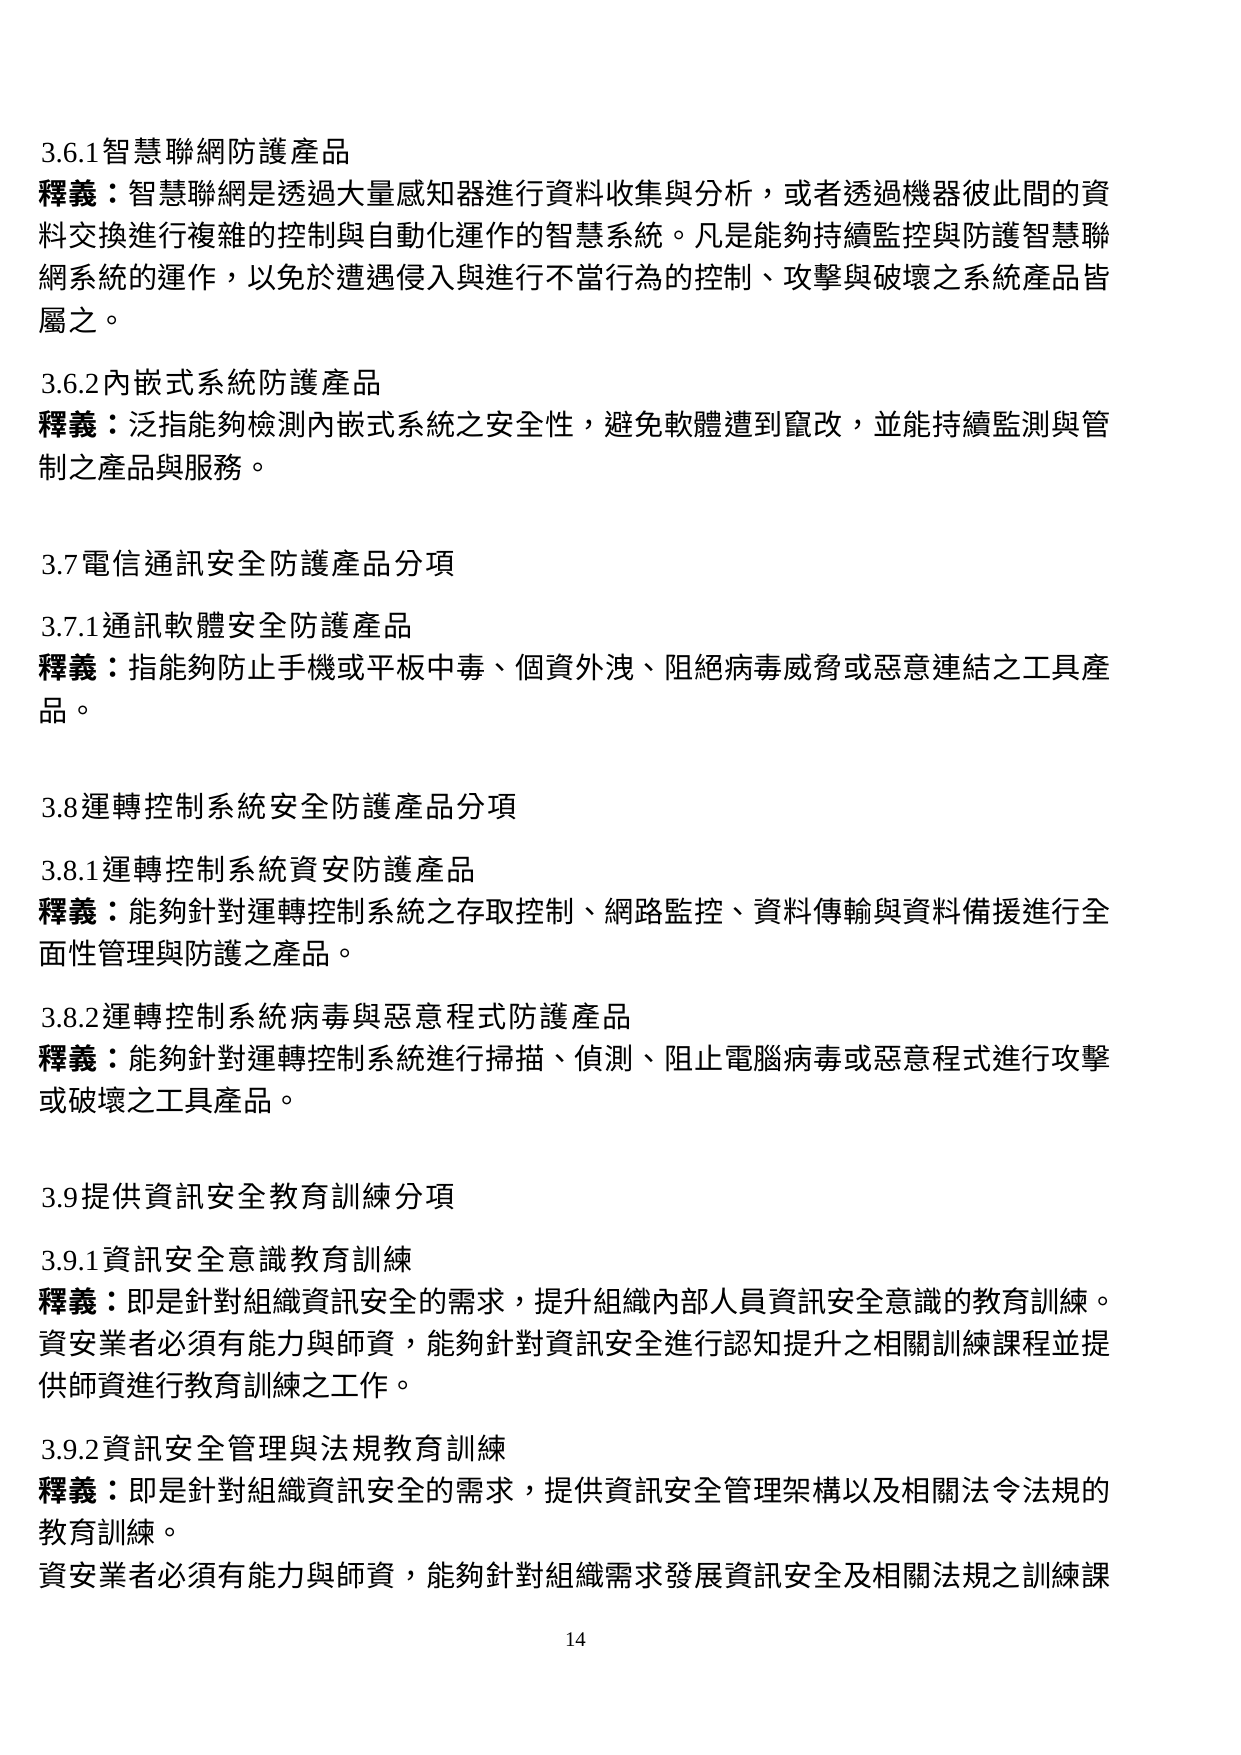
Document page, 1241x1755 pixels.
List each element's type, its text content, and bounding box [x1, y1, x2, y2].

text 3.8.2運轉控制系統病毒與惡意程式防護產品 [39, 973, 1112, 1035]
text 3.6.2內嵌式系統防護產品 [39, 339, 1112, 402]
text 3.6.1智慧聯網防護產品 [39, 108, 1112, 170]
text 釋義：能夠針對運轉控制系統進行掃描、偵測、阻止電腦病毒或惡意程式進行攻擊或破壞之工具產品。 [39, 1035, 1112, 1120]
text 3.9提供資訊安全教育訓練分項 [39, 1153, 1112, 1216]
text 釋義：即是針對組織資訊安全的需求，提升組織內部人員資訊安全意識的教育訓練。 [39, 1278, 1112, 1321]
text 釋義：即是針對組織資訊安全的需求，提供資訊安全管理架構以及相關法令法規的教育訓練。 [39, 1468, 1112, 1552]
text 3.7電信通訊安全防護產品分項 [39, 520, 1112, 582]
text 釋義：智慧聯網是透過大量感知器進行資料收集與分析，或者透過機器彼此間的資料交換進行複雜的控制與自動化運作的智慧系統。凡是能夠持續監控與防護智慧聯網系統的運作，以免於遭遇侵入與進行不當行為的控制、攻擊與破壞之系統產品皆屬之。 [39, 170, 1112, 339]
text 3.9.1資訊安全意識教育訓練 [39, 1216, 1112, 1278]
text 3.8.1運轉控制系統資安防護產品 [39, 826, 1112, 888]
text 釋義：能夠針對運轉控制系統之存取控制、網路監控、資料傳輸與資料備援進行全面性管理與防護之產品。 [39, 888, 1112, 973]
text 資安業者必須有能力與師資，能夠針對組織需求發展資訊安全及相關法規之訓練課 [39, 1552, 1112, 1594]
text 釋義：泛指能夠檢測內嵌式系統之安全性，避免軟體遭到竄改，並能持續監測與管制之產品與服務。 [39, 402, 1112, 486]
text 資安業者必須有能力與師資，能夠針對資訊安全進行認知提升之相關訓練課程並提供師資進行教育訓練之工作。 [39, 1321, 1112, 1405]
text 3.9.2資訊安全管理與法規教育訓練 [39, 1405, 1112, 1468]
text 3.8運轉控制系統安全防護產品分項 [39, 763, 1112, 826]
text 釋義：指能夠防止手機或平板中毒、個資外洩、阻絕病毒威脅或惡意連結之工具產品。 [39, 645, 1112, 729]
text 3.7.1通訊軟體安全防護產品 [39, 582, 1112, 645]
